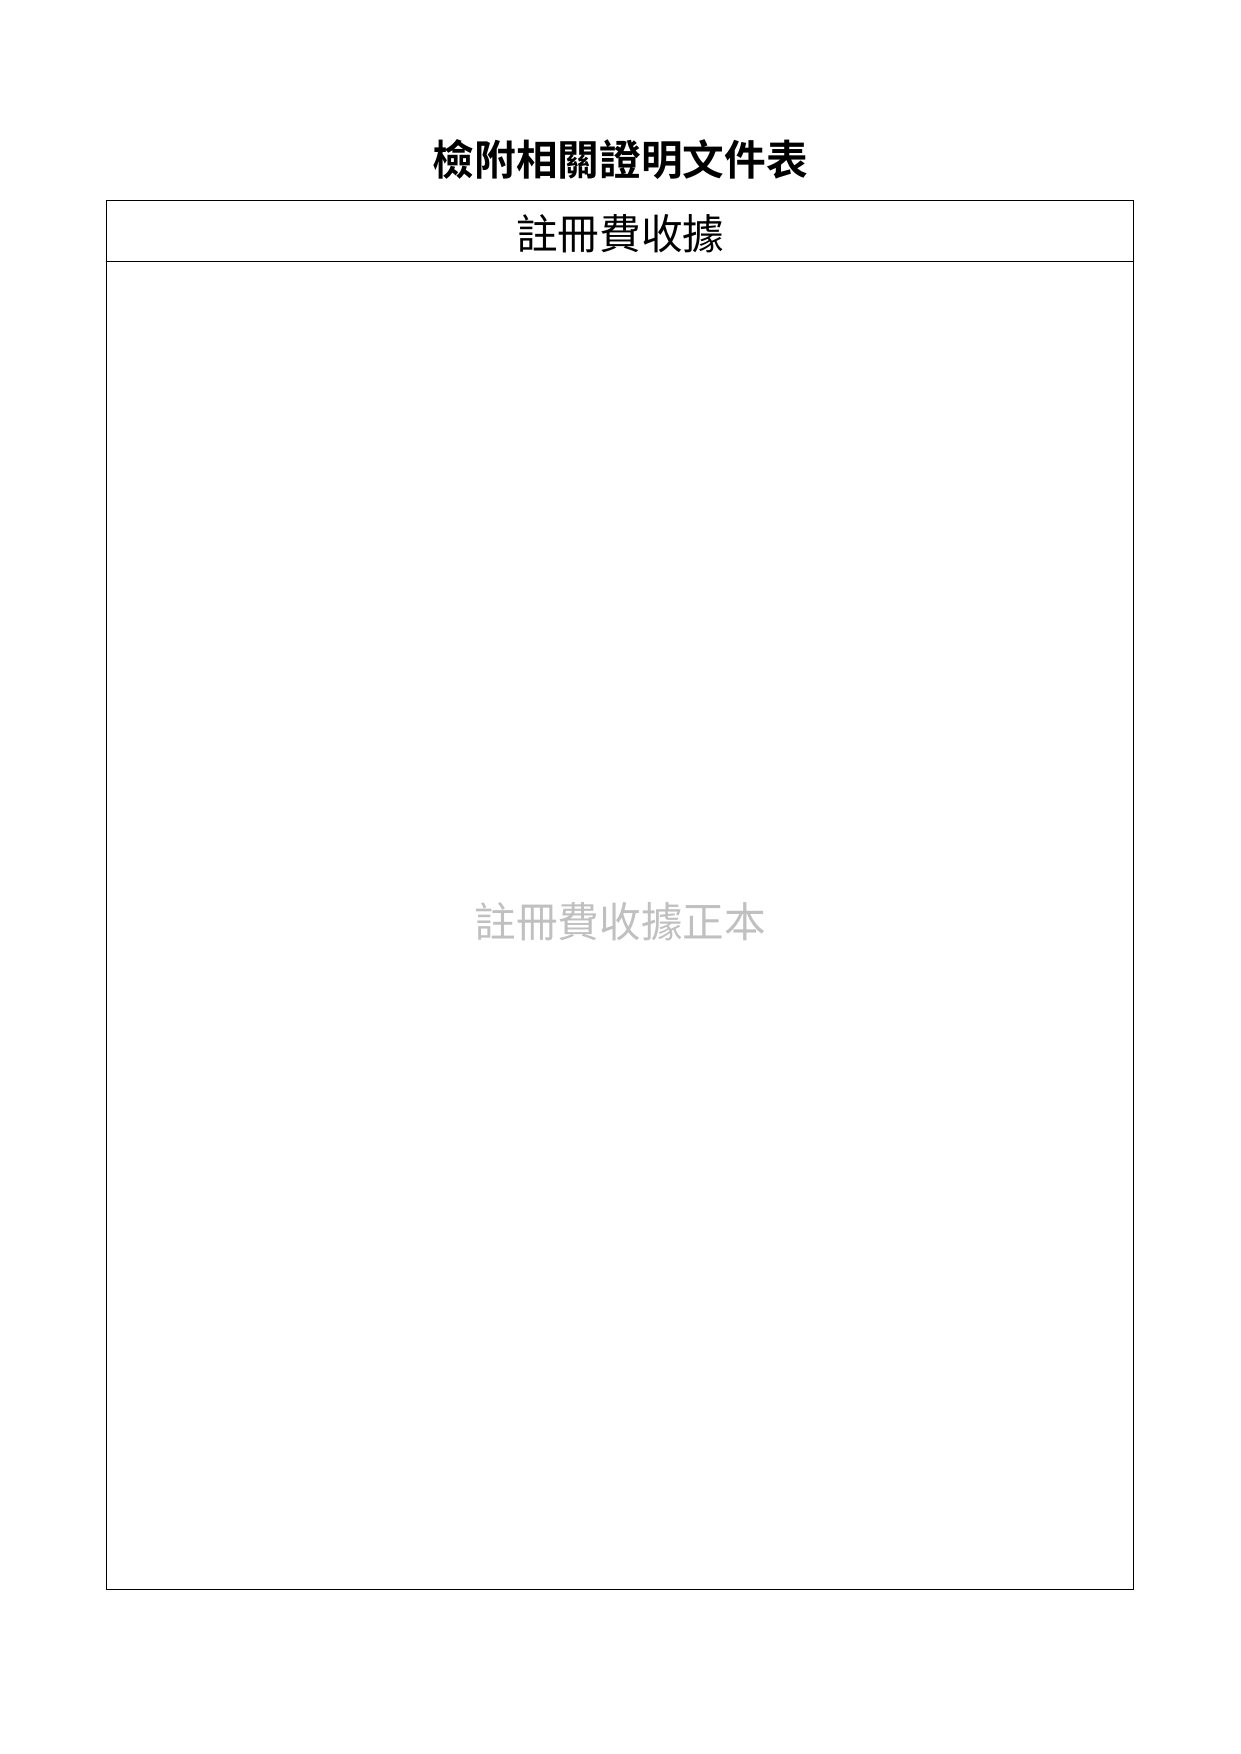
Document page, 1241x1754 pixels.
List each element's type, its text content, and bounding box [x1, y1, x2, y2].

text 檢附相關證明文件表 [118, 127, 1122, 187]
table_cell 註冊費收據正本 [107, 262, 1133, 1589]
table_header 註冊費收據 [107, 201, 1133, 261]
